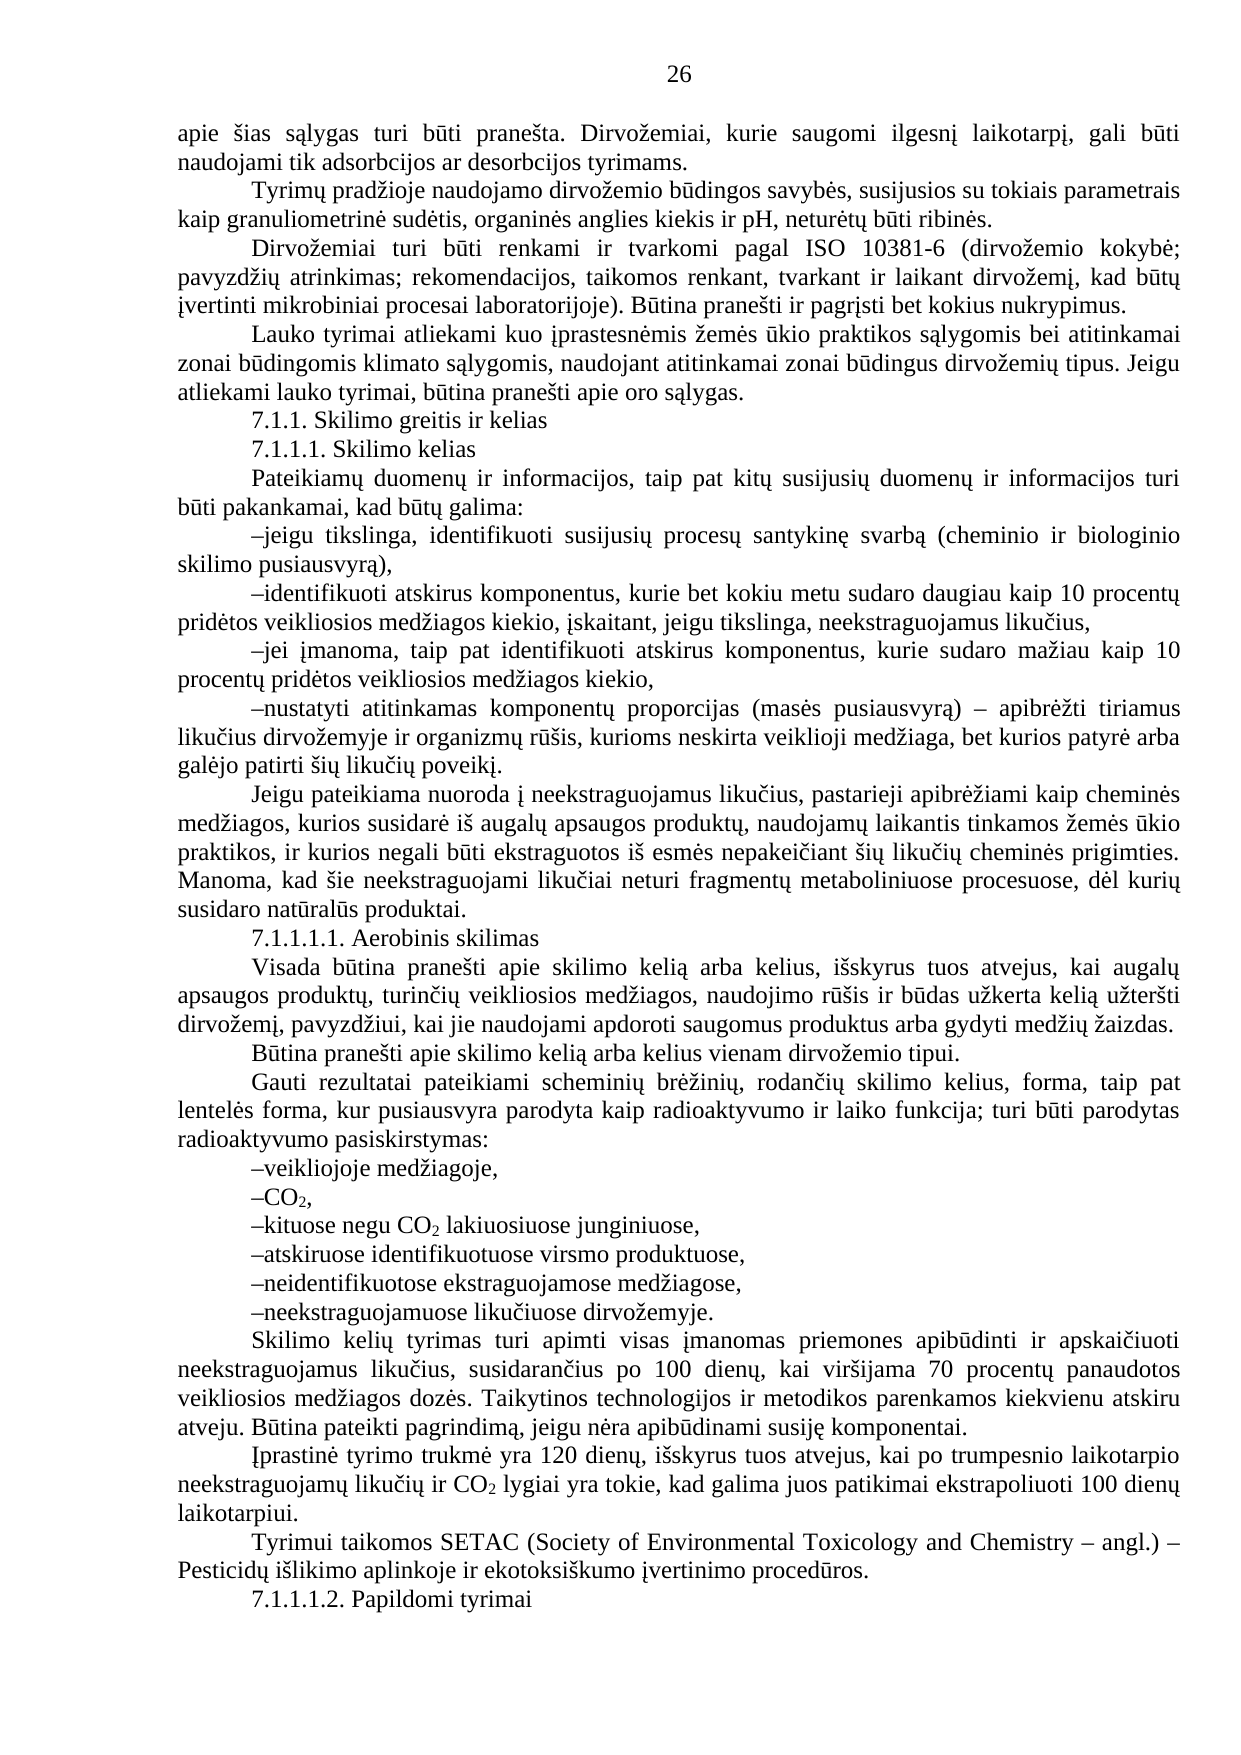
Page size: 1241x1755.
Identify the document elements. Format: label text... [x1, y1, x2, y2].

text –atskiruose identifikuotuose virsmo produktuose, [177, 1239, 1181, 1268]
text –kituose negu CO2 lakiuosiuose junginiuose, [177, 1211, 1181, 1239]
text Tyrimų pradžioje naudojamo dirvožemio būdingos savybės, susijusios su tokiais parametrais kaip granuliometrinė sudėtis, organinės anglies kiekis ir pH, neturėtų būti ribinės. [177, 176, 1181, 233]
text –CO2, [177, 1182, 1181, 1211]
text Pateikiamų duomenų ir informacijos, taip pat kitų susijusių duomenų ir informacijos turi būti pakankamai, kad būtų galima: [177, 463, 1181, 521]
text –neidentifikuotose ekstraguojamose medžiagose, [177, 1268, 1181, 1297]
text Dirvožemiai turi būti renkami ir tvarkomi pagal ISO 10381-6 (dirvožemio kokybė; pavyzdžių atrinkimas; rekomendacijos, taikomos renkant, tvarkant ir laikant dirvožemį, kad būtų įvertinti mikrobiniai procesai laboratorijoje). Būtina pranešti ir pagrįsti bet kokius nukrypimus. [177, 233, 1181, 319]
text Būtina pranešti apie skilimo kelią arba kelius vienam dirvožemio tipui. [177, 1038, 1181, 1067]
text Gauti rezultatai pateikiami scheminių brėžinių, rodančių skilimo kelius, forma, taip pat lentelės forma, kur pusiausvyra parodyta kaip radioaktyvumo ir laiko funkcija; turi būti parodytas radioaktyvumo pasiskirstymas: [177, 1067, 1181, 1153]
text apie šias sąlygas turi būti pranešta. Dirvožemiai, kurie saugomi ilgesnį laikotarpį, gali būti naudojami tik adsorbcijos ar desorbcijos tyrimams. [177, 118, 1181, 176]
text 7.1.1. Skilimo greitis ir kelias [177, 406, 1181, 434]
text Jeigu pateikiama nuoroda į neekstraguojamus likučius, pastarieji apibrėžiami kaip cheminės medžiagos, kurios susidarė iš augalų apsaugos produktų, naudojamų laikantis tinkamos žemės ūkio praktikos, ir kurios negali būti ekstraguotos iš esmės nepakeičiant šių likučių cheminės prigimties. Manoma, kad šie neekstraguojami likučiai neturi fragmentų metaboliniuose procesuose, dėl kurių susidaro natūralūs produktai. [177, 779, 1181, 923]
text Lauko tyrimai atliekami kuo įprastesnėmis žemės ūkio praktikos sąlygomis bei atitinkamai zonai būdingomis klimato sąlygomis, naudojant atitinkamai zonai būdingus dirvožemių tipus. Jeigu atliekami lauko tyrimai, būtina pranešti apie oro sąlygas. [177, 319, 1181, 406]
text –nustatyti atitinkamas komponentų proporcijas (masės pusiausvyrą) – apibrėžti tiriamus likučius dirvožemyje ir organizmų rūšis, kurioms neskirta veiklioji medžiaga, bet kurios patyrė arba galėjo patirti šių likučių poveikį. [177, 693, 1181, 779]
text –neekstraguojamuose likučiuose dirvožemyje. [177, 1297, 1181, 1326]
text 7.1.1.1.2. Papildomi tyrimai [177, 1584, 1181, 1613]
text Visada būtina pranešti apie skilimo kelią arba kelius, išskyrus tuos atvejus, kai augalų apsaugos produktų, turinčių veikliosios medžiagos, naudojimo rūšis ir būdas užkerta kelią užteršti dirvožemį, pavyzdžiui, kai jie naudojami apdoroti saugomus produktus arba gydyti medžių žaizdas. [177, 952, 1181, 1038]
text Skilimo kelių tyrimas turi apimti visas įmanomas priemones apibūdinti ir apskaičiuoti neekstraguojamus likučius, susidarančius po 100 dienų, kai viršijama 70 procentų panaudotos veikliosios medžiagos dozės. Taikytinos technologijos ir metodikos parenkamos kiekvienu atskiru atveju. Būtina pateikti pagrindimą, jeigu nėra apibūdinami susiję komponentai. [177, 1326, 1181, 1441]
text 7.1.1.1.1. Aerobinis skilimas [177, 923, 1181, 952]
text –veikliojoje medžiagoje, [177, 1153, 1181, 1182]
text –identifikuoti atskirus komponentus, kurie bet kokiu metu sudaro daugiau kaip 10 procentų pridėtos veikliosios medžiagos kiekio, įskaitant, jeigu tikslinga, neekstraguojamus likučius, [177, 578, 1181, 636]
text 7.1.1.1. Skilimo kelias [177, 434, 1181, 463]
text –jeigu tikslinga, identifikuoti susijusių procesų santykinę svarbą (cheminio ir biologinio skilimo pusiausvyrą), [177, 521, 1181, 578]
text Tyrimui taikomos SETAC (Society of Environmental Toxicology and Chemistry – angl.) – Pesticidų išlikimo aplinkoje ir ekotoksiškumo įvertinimo procedūros. [177, 1527, 1181, 1584]
text Įprastinė tyrimo trukmė yra 120 dienų, išskyrus tuos atvejus, kai po trumpesnio laikotarpio neekstraguojamų likučių ir CO2 lygiai yra tokie, kad galima juos patikimai ekstrapoliuoti 100 dienų laikotarpiui. [177, 1441, 1181, 1527]
text –jei įmanoma, taip pat identifikuoti atskirus komponentus, kurie sudaro mažiau kaip 10 procentų pridėtos veikliosios medžiagos kiekio, [177, 636, 1181, 693]
